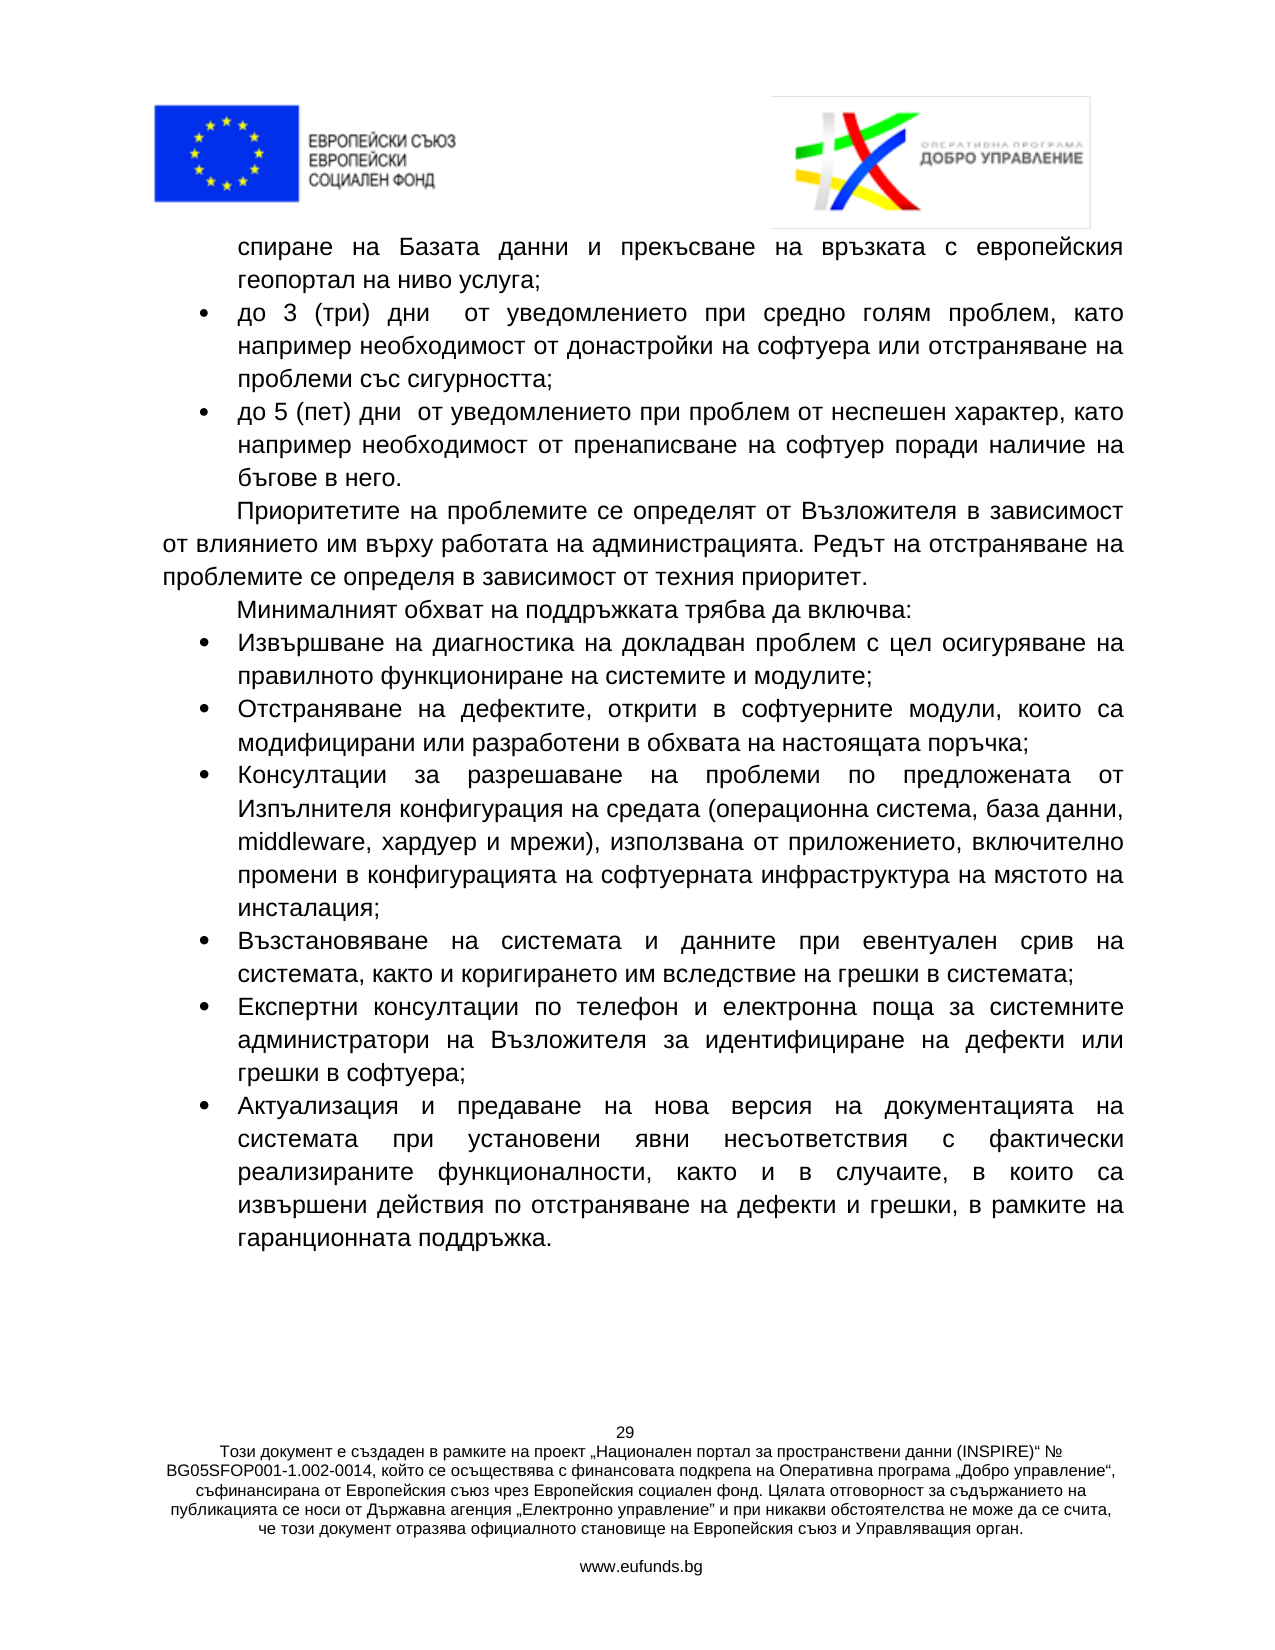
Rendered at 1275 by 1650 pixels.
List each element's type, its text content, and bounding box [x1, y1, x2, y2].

list Извършване на диагностика на докладван проблем с цел осигуряване на правилното функциониране на системите и модулите; [200, 628, 1125, 690]
list Експертни консултации по телефон и електронна поща за системните администратори на Възложителя за идентифициране на дефекти или грешки в софтуера; [200, 992, 1125, 1087]
list Консултации за разрешаване на проблеми по предложената от Изпълнителя конфигурация на средата (операционна система, база данни, middleware, хардуер и мрежи), използвана от приложението, включително промени в конфигурацията на софтуерната инфраструктура на мястото на инсталация; [200, 761, 1125, 921]
list до 3 (три) дни от уведомлението при средно голям проблем, като например необходимост от донастройки на софтуера или отстраняване на проблеми със сигурността; [200, 298, 1125, 393]
list Отстраняване на дефектите, открити в софтуерните модули, които са модифицирани или разработени в обхвата на настоящата поръчка; [200, 694, 1125, 756]
text Минималният обхват на поддръжката трябва да включва: [162, 595, 1125, 624]
text Приоритетите на проблемите се определят от Възложителя в зависимост от влиянието им върху работата на администрацията. Редът на отстраняване на проблемите се определя в зависимост от техния приоритет. [162, 496, 1125, 591]
list Актуализация и предаване на нова версия на документацията на системата при установени явни несъответствия с фактически реализираните функционалности, както и в случаите, в които са извършени действия по отстраняване на дефекти и грешки, в рамките на гаранционната поддръжка. [200, 1091, 1125, 1252]
list до 5 (пет) дни от уведомлението при проблем от неспешен характер, като например необходимост от пренаписване на софтуер поради наличие на бъгове в него. [200, 397, 1125, 492]
list Възстановяване на системата и данните при евентуален срив на системата, както и коригирането им вследствие на грешки в системата; [200, 926, 1125, 988]
list спиране на Базата данни и прекъсване на връзката с европейския геопортал на ниво услуга; [200, 232, 1125, 294]
